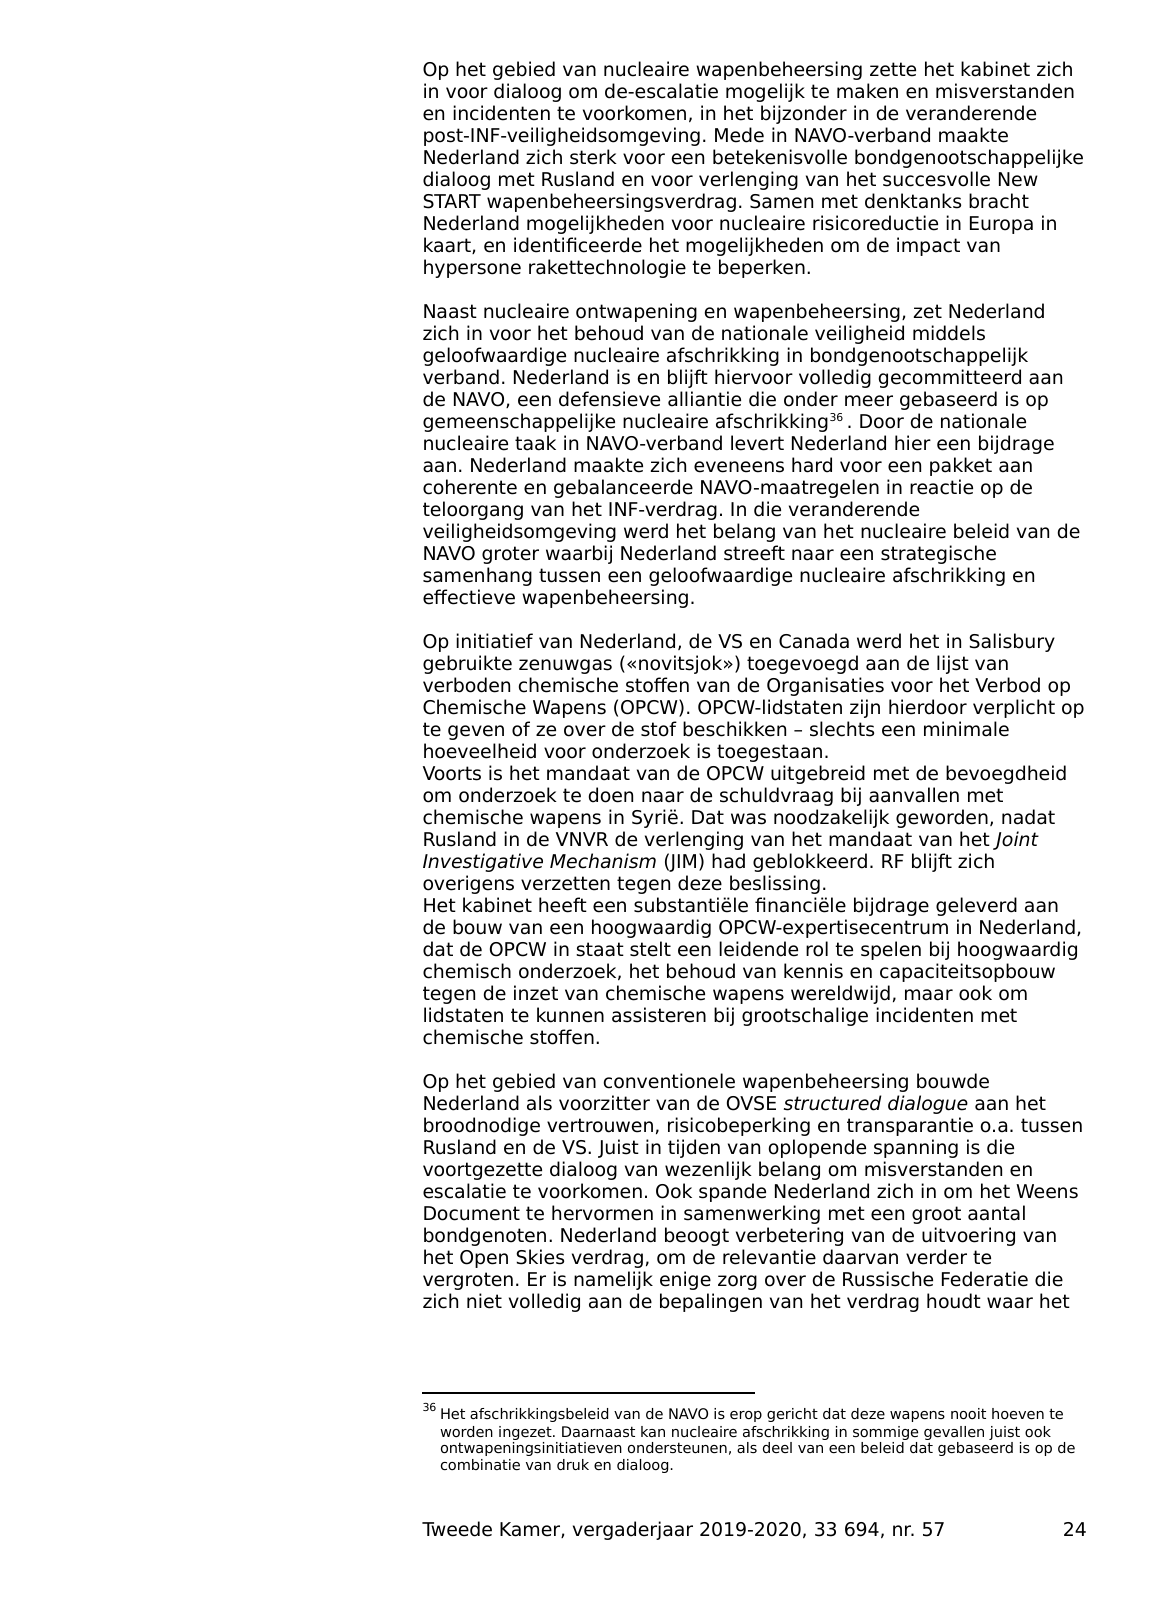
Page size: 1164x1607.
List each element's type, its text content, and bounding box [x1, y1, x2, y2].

text Het kabinet heeft een substantiële financiële bijdrage geleverd aan de bouw van een hoogwaardig OPCW-expertisecentrum in Nederland, dat de OPCW in staat stelt een leidende rol te spelen bij hoogwaardig chemisch onderzoek, het behoud van kennis en capaciteitsopbouw tegen de inzet van chemische wapens wereldwijd, maar ook om lidstaten te kunnen assisteren bij grootschalige incidenten met chemische stoffen. [422, 895, 1087, 1048]
text Op het gebied van nucleaire wapenbeheersing zette het kabinet zich in voor dialoog om de-escalatie mogelijk te maken en misverstanden en incidenten te voorkomen, in het bijzonder in de veranderende post-INF-veiligheidsomgeving. Mede in NAVO-verband maakte Nederland zich sterk voor een betekenisvolle bondgenootschappelijke dialoog met Rusland en voor verlenging van het succesvolle New START wapenbeheersingsverdrag. Samen met denktanks bracht Nederland mogelijkheden voor nucleaire risicoreductie in Europa in kaart, en identificeerde het mogelijkheden om de impact van hypersone rakettechnologie te beperken. [422, 59, 1087, 279]
text Voorts is het mandaat van de OPCW uitgebreid met de bevoegdheid om onderzoek te doen naar de schuldvraag bij aanvallen met chemische wapens in Syrië. Dat was noodzakelijk geworden, nadat Rusland in de VNVR de verlenging van het mandaat van het Joint Investigative Mechanism (JIM) had geblokkeerd. RF blijft zich overigens verzetten tegen deze beslissing. [422, 763, 1087, 895]
text Op initiatief van Nederland, de VS en Canada werd het in Salisbury gebruikte zenuwgas («novitsjok») toegevoegd aan de lijst van verboden chemische stoffen van de Organisaties voor het Verbod op Chemische Wapens (OPCW). OPCW-lidstaten zijn hierdoor verplicht op te geven of ze over de stof beschikken – slechts een minimale hoeveelheid voor onderzoek is toegestaan. [422, 631, 1087, 763]
text Het afschrikkingsbeleid van de NAVO is erop gericht dat deze wapens nooit hoeven te worden ingezet. Daarnaast kan nucleaire afschrikking in sommige gevallen juist ook ontwapeningsinitiatieven ondersteunen, als deel van een beleid dat gebaseerd is op de combinatie van druk en dialoog. [422, 1402, 1087, 1474]
text Naast nucleaire ontwapening en wapenbeheersing, zet Nederland zich in voor het behoud van de nationale veiligheid middels geloofwaardige nucleaire afschrikking in bondgenootschappelijk verband. Nederland is en blijft hiervoor volledig gecommitteerd aan de NAVO, een defensieve alliantie die onder meer gebaseerd is op gemeenschappelijke nucleaire afschrikking. Door de nationale nucleaire taak in NAVO-verband levert Nederland hier een bijdrage aan. Nederland maakte zich eveneens hard voor een pakket aan coherente en gebalanceerde NAVO-maatregelen in reactie op de teloorgang van het INF-verdrag. In die veranderende veiligheidsomgeving werd het belang van het nucleaire beleid van de NAVO groter waarbij Nederland streeft naar een strategische samenhang tussen een geloofwaardige nucleaire afschrikking en effectieve wapenbeheersing. [422, 301, 1087, 609]
text Op het gebied van conventionele wapenbeheersing bouwde Nederland als voorzitter van de OVSE structured dialogue aan het broodnodige vertrouwen, risicobeperking en transparantie o.a. tussen Rusland en de VS. Juist in tijden van oplopende spanning is die voortgezette dialoog van wezenlijk belang om misverstanden en escalatie te voorkomen. Ook spande Nederland zich in om het Weens Document te hervormen in samenwerking met een groot aantal bondgenoten. Nederland beoogt verbetering van de uitvoering van het Open Skies verdrag, om de relevantie daarvan verder te vergroten. Er is namelijk enige zorg over de Russische Federatie die zich niet volledig aan de bepalingen van het verdrag houdt waar het [422, 1071, 1087, 1312]
